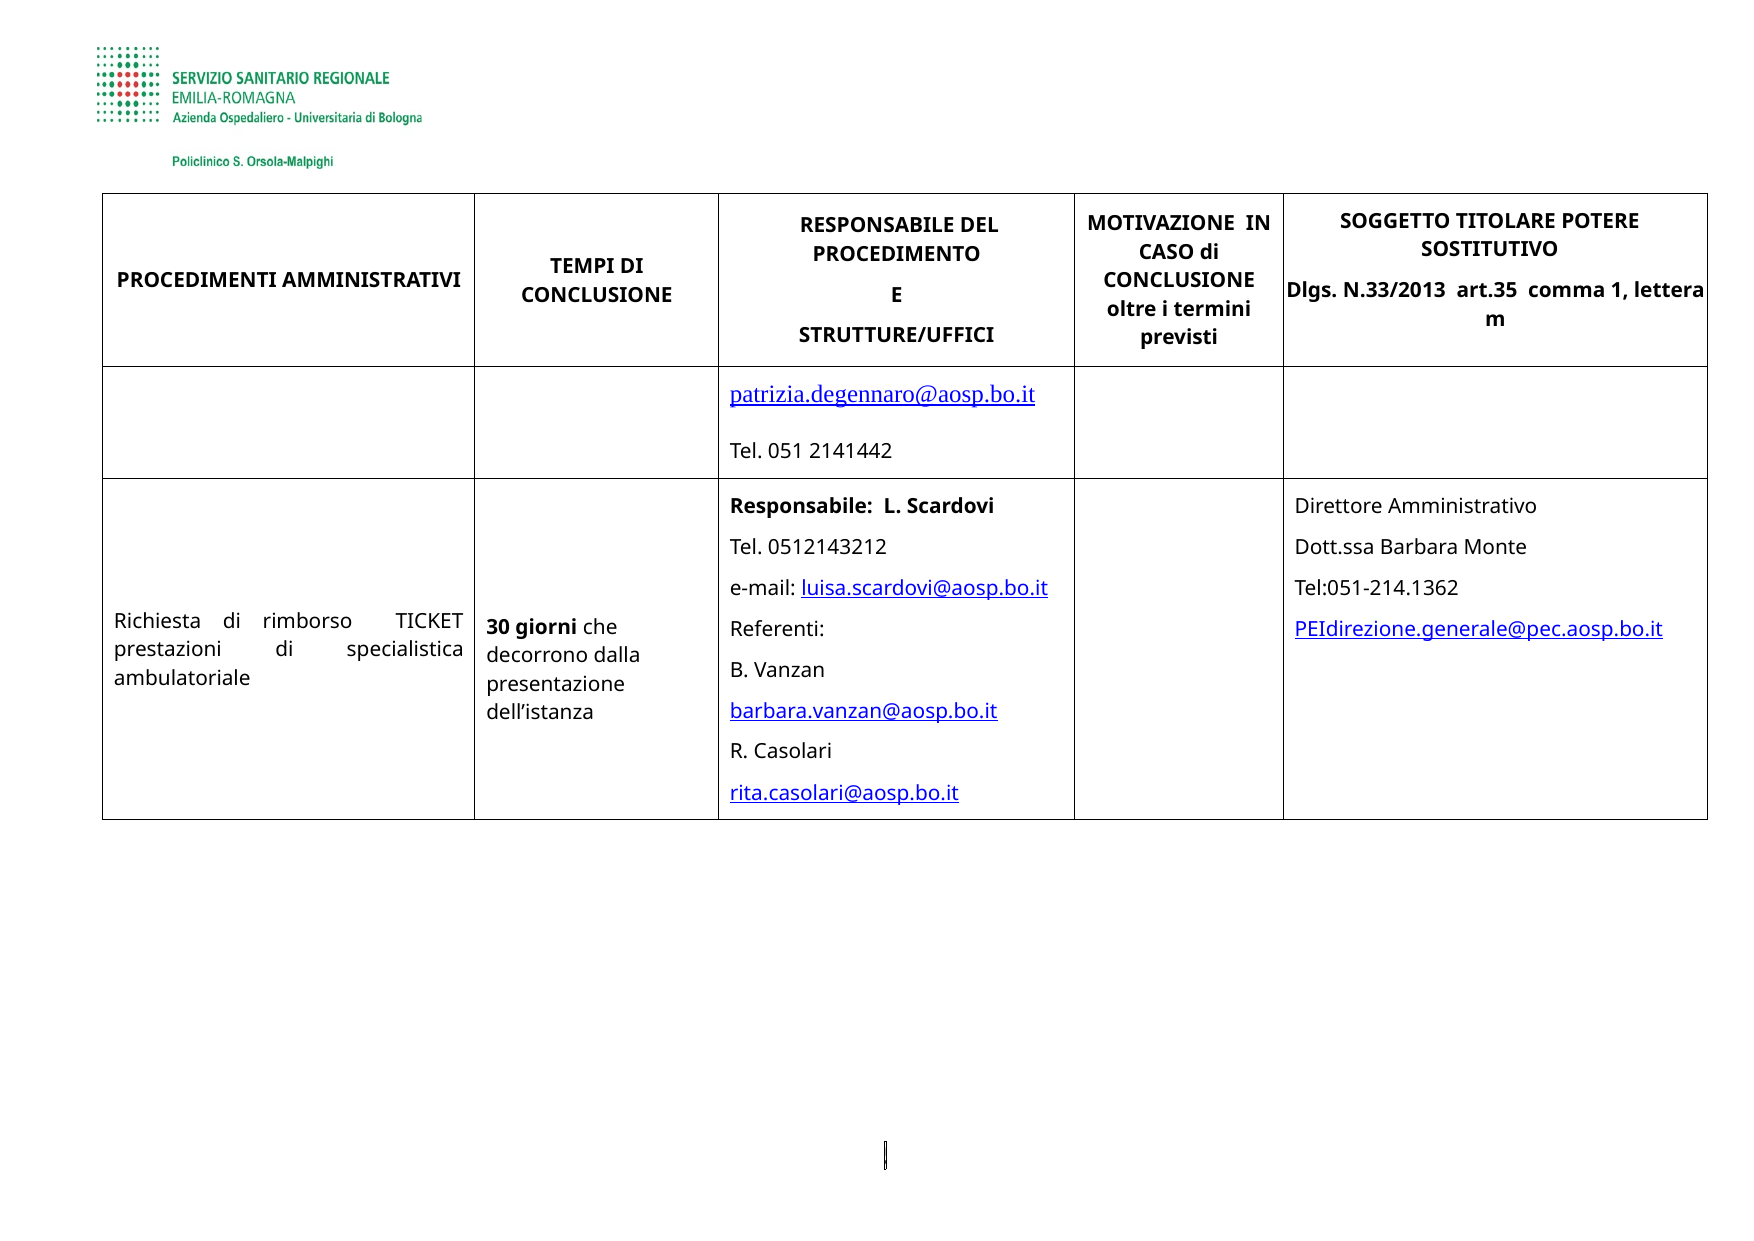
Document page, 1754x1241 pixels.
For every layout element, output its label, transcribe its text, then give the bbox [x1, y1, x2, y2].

table_header MOTIVAZIONE IN CASO di CONCLUSIONE oltre i termini previsti [1075, 194, 1283, 366]
table_cell Responsabile: L. Scardovi Tel. 0512143212 e-mail: luisa.scardovi@aosp.bo.it Referenti: B. Vanzan barbara.vanzan@aosp.bo.it R. Casolari rita.casolari@aosp.bo.it [719, 479, 1074, 818]
table_cell Richiesta di rimborso TICKET prestazioni di specialistica ambulatoriale [103, 479, 474, 818]
table_cell Direttore Amministrativo Dott.ssa Barbara Monte Tel:051-214.1362 PEIdirezione.generale@pec.aosp.bo.it [1284, 479, 1707, 818]
table_header SOGGETTO TITOLARE POTERE SOSTITUTIVO Dlgs. N.33/2013 art.35 comma 1, lettera m [1284, 194, 1707, 366]
table_cell [103, 367, 474, 477]
table_cell [475, 367, 718, 477]
table_header TEMPI DI CONCLUSIONE [475, 194, 718, 366]
table_cell [1075, 367, 1283, 477]
table_header RESPONSABILE DEL PROCEDIMENTO E STRUTTURE/UFFICI [719, 194, 1074, 366]
table_cell patrizia.degennaro@aosp.bo.it Tel. 051 2141442 [719, 367, 1074, 477]
table_cell [1075, 479, 1283, 818]
table_cell 30 giorni che decorrono dalla presentazione dell’istanza [475, 479, 718, 818]
table_header PROCEDIMENTI AMMINISTRATIVI [103, 194, 474, 366]
table_cell [1284, 367, 1707, 477]
picture [97, 47, 422, 169]
